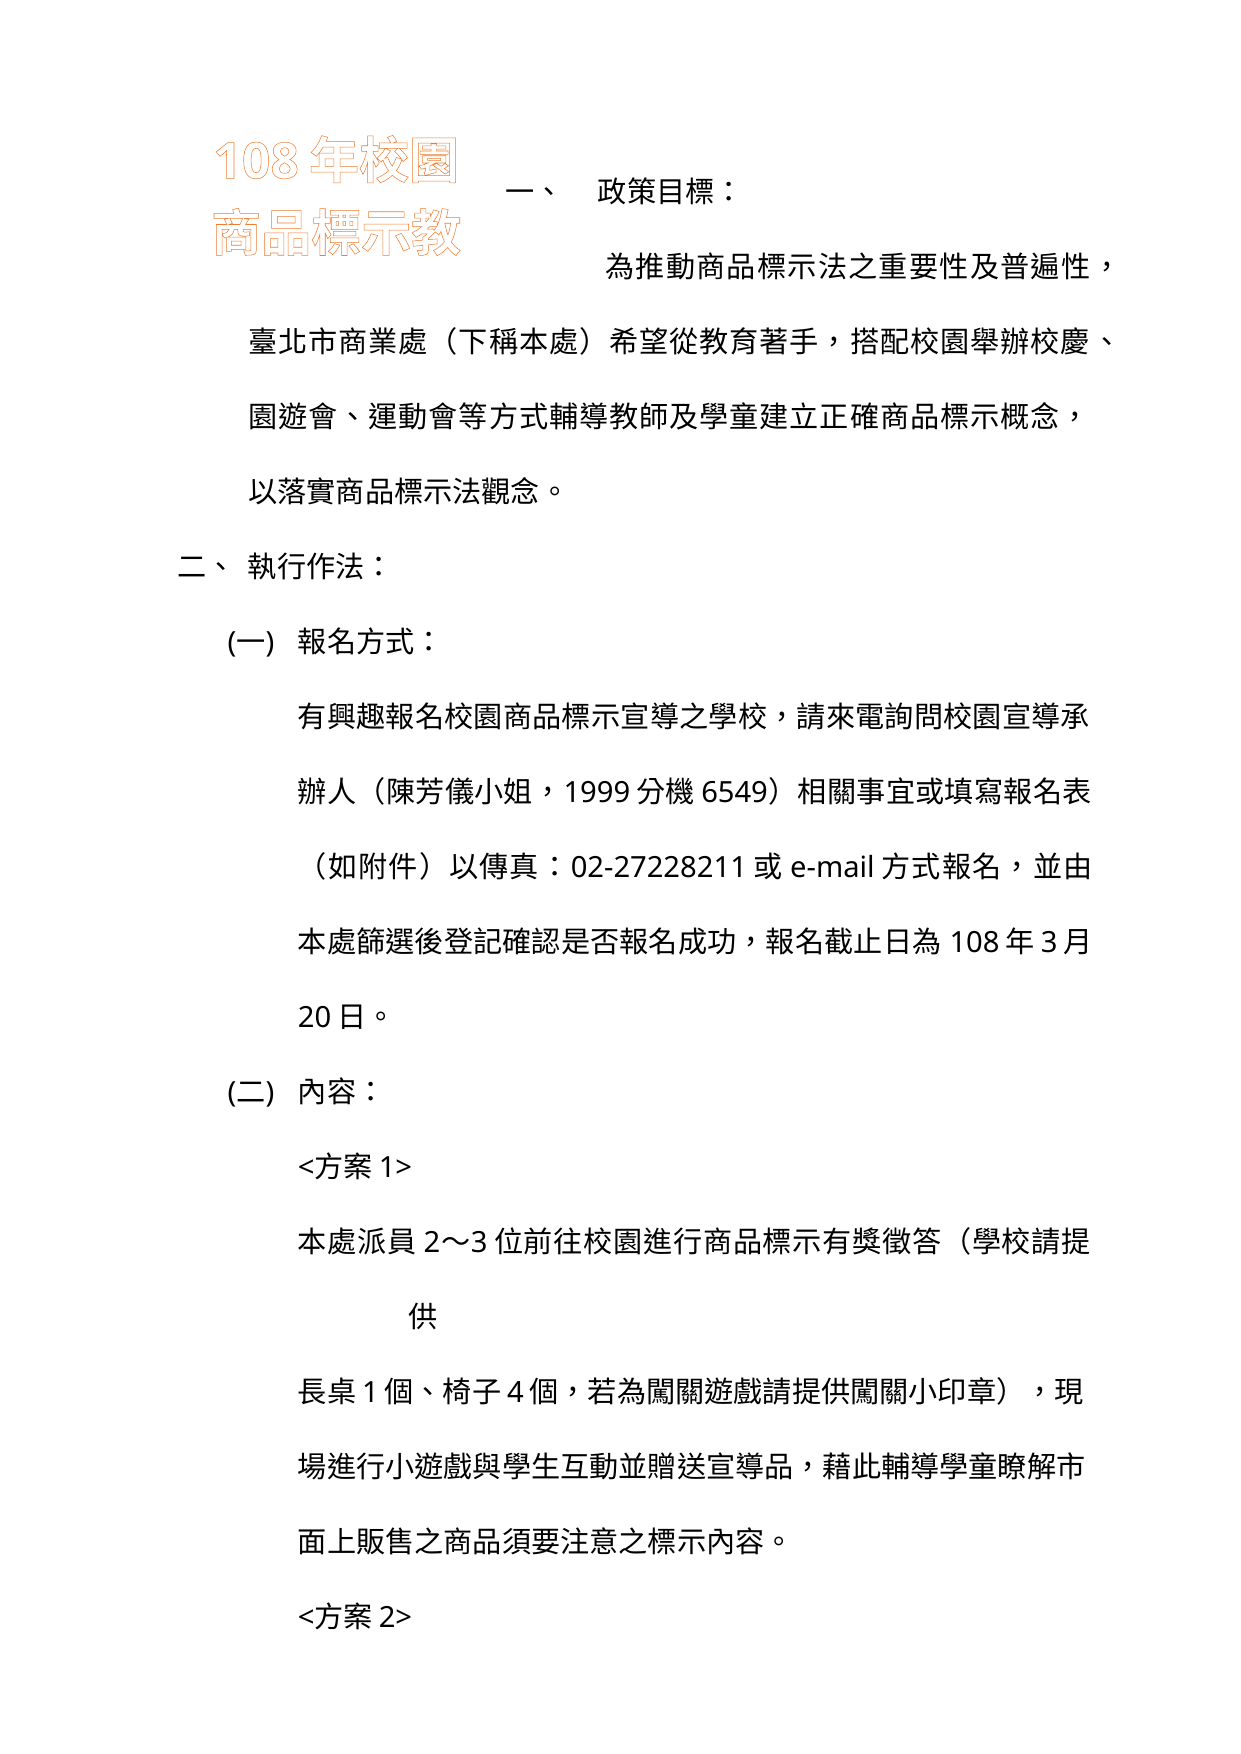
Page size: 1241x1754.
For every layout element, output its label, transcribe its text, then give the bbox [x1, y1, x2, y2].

text 長桌1個、椅子4個，若為闖關遊戲請提供闖關小印章），現 [298, 1346, 1092, 1421]
list 內容： [198, 1046, 1092, 1121]
text 面上販售之商品須要注意之標示內容。 [298, 1496, 1092, 1571]
text 本處派員2～3位前往校園進行商品標示有獎徵答（學校請提供 [298, 1196, 1092, 1346]
text <方案1> [298, 1121, 1092, 1196]
list 為推動商品標示法之重要性及普遍性，臺北市商業處（下稱本處）希望從教育著手，搭配校園舉辦校慶、園遊會、運動會等方式輔導教師及學童建立正確商品標示概念，以落實商品標示法觀念。 [248, 221, 1092, 521]
text 108年校園商品標示教育宣導實施計畫 [201, 120, 471, 262]
list 政策目標： [471, 146, 1092, 221]
list 報名方式： [198, 596, 1092, 671]
text 場進行小遊戲與學生互動並贈送宣導品，藉此輔導學童瞭解市 [298, 1421, 1092, 1496]
list [148, 146, 201, 221]
list 執行作法： [148, 521, 1092, 596]
list 有興趣報名校園商品標示宣導之學校，請來電詢問校園宣導承辦人（陳芳儀小姐，1999分機6549）相關事宜或填寫報名表（如附件）以傳真：02-27228211或e-mail方式報名，並由本處篩選後登記確認是否報名成功，報名截止日為108年3月20日。 [298, 671, 1092, 1046]
text <方案2> [298, 1571, 1092, 1646]
